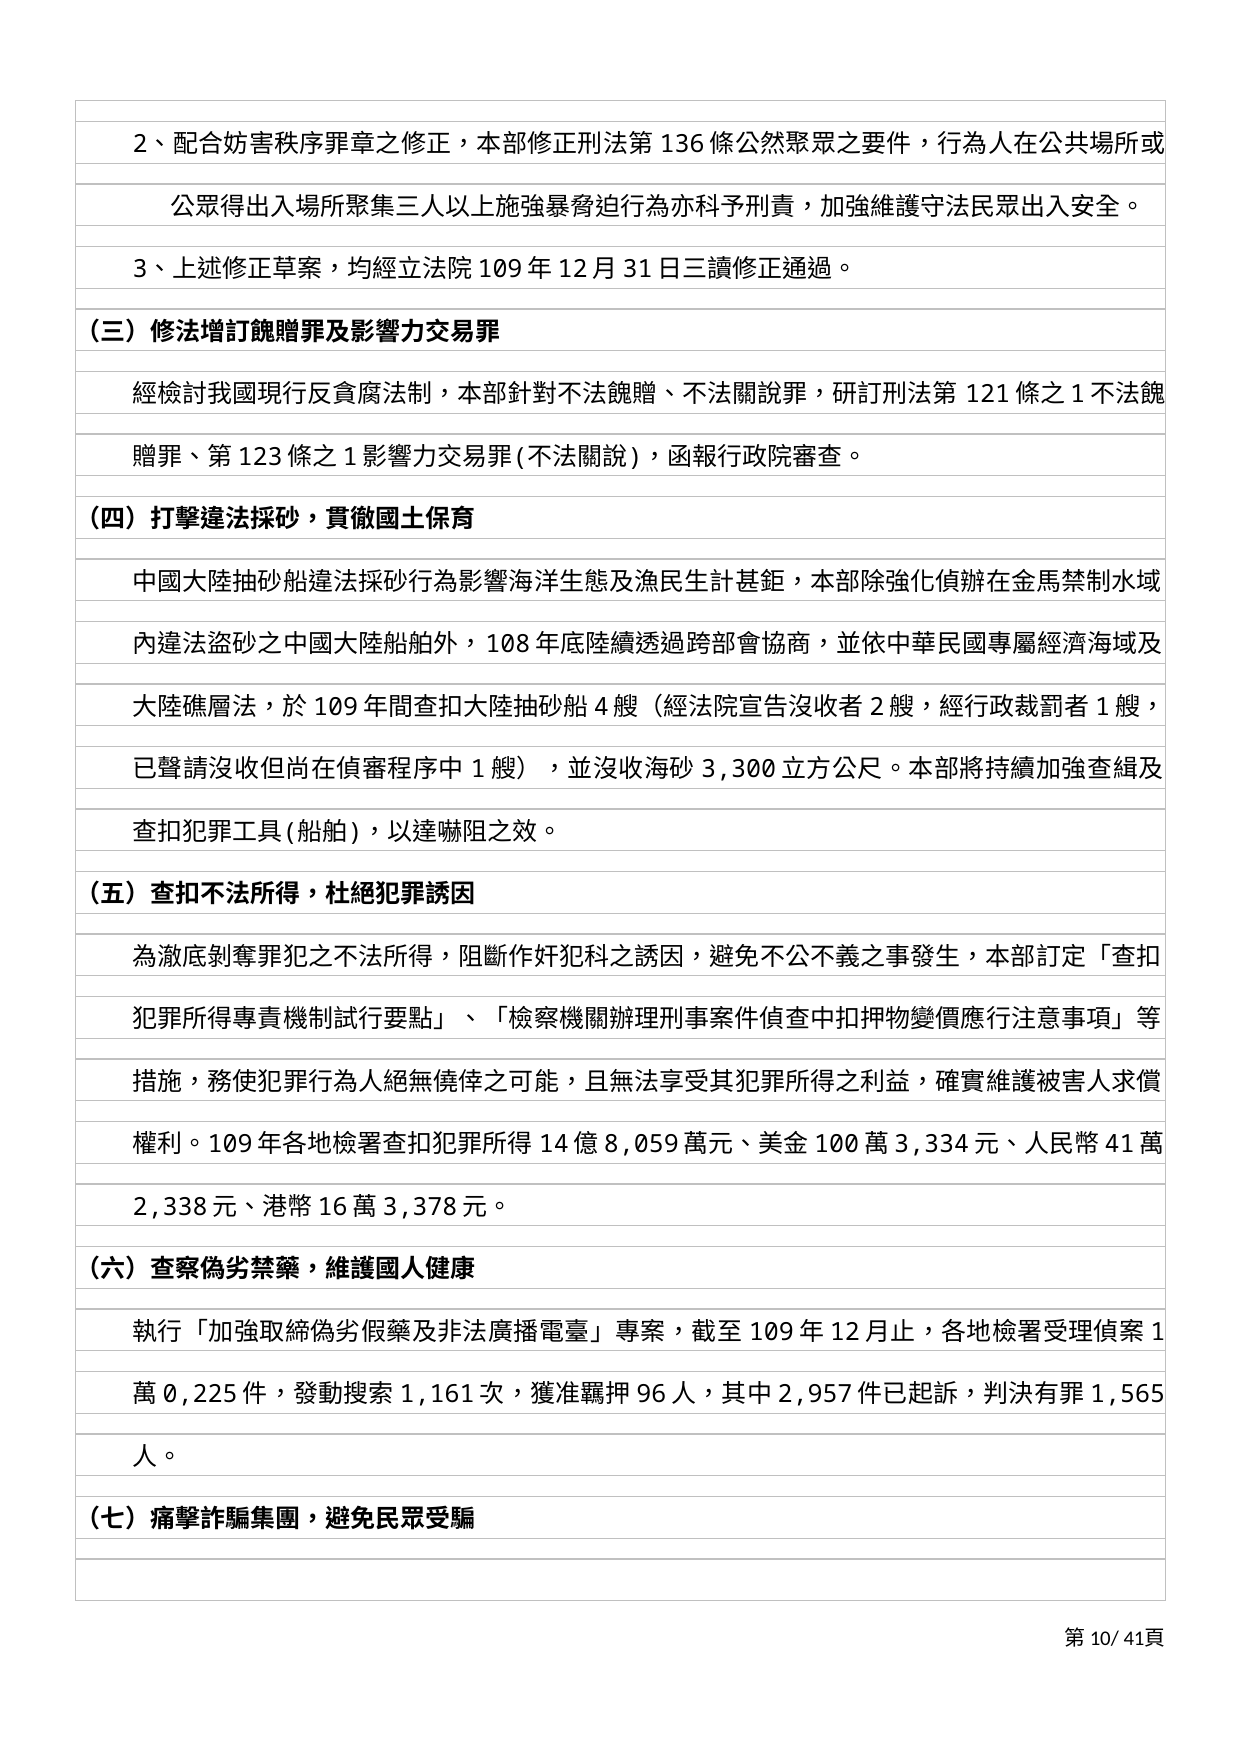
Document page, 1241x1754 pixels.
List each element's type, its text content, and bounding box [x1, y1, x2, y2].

text 2,338元、港幣16萬3,378元。 [132, 1185, 1165, 1225]
text 經檢討我國現行反貪腐法制，本部針對不法餽贈、不法關說罪，研訂刑法第121條之1不法餽 [132, 372, 1165, 413]
text [132, 789, 1165, 808]
text （七）痛擊詐騙集團，避免民眾受騙 [76, 1497, 1165, 1538]
text [76, 1476, 1165, 1496]
text 權利。109年各地檢署查扣犯罪所得14億8,059萬元、美金100萬3,334元、人民幣41萬 [132, 1122, 1165, 1163]
text [132, 1351, 1165, 1371]
text [132, 1414, 1165, 1433]
text 已聲請沒收但尚在偵審程序中1艘），並沒收海砂3,300立方公尺。本部將持續加強查緝及 [132, 747, 1165, 788]
text 大陸礁層法，於109年間查扣大陸抽砂船4艘（經法院宣告沒收者2艘，經行政裁罰者1艘， [132, 685, 1165, 725]
text [132, 164, 1165, 183]
text [76, 1226, 1165, 1246]
text 內違法盜砂之中國大陸船舶外，108年底陸續透過跨部會協商，並依中華民國專屬經濟海域及 [132, 622, 1165, 663]
text [76, 289, 1165, 308]
text [132, 914, 1165, 933]
text [132, 414, 1165, 433]
text 人。 [132, 1435, 1165, 1475]
text [132, 1039, 1165, 1058]
text （六）查察偽劣禁藥，維護國人健康 [76, 1247, 1165, 1288]
text [132, 1101, 1165, 1121]
text 2、配合妨害秩序罪章之修正，本部修正刑法第136條公然聚眾之要件，行為人在公共場所或 [132, 122, 1165, 163]
text 中國大陸抽砂船違法採砂行為影響海洋生態及漁民生計甚鉅，本部除強化偵辦在金馬禁制水域 [132, 560, 1165, 600]
text （三）修法增訂餽贈罪及影響力交易罪 [76, 310, 1165, 350]
text [76, 851, 1165, 871]
text [132, 976, 1165, 996]
text 公眾得出入場所聚集三人以上施強暴脅迫行為亦科予刑責，加強維護守法民眾出入安全。 [132, 185, 1165, 225]
text [132, 351, 1165, 371]
text [76, 476, 1165, 496]
text [132, 1289, 1165, 1308]
text [132, 664, 1165, 683]
text [132, 1164, 1165, 1183]
text [132, 539, 1165, 558]
text [132, 726, 1165, 746]
text 措施，務使犯罪行為人絕無僥倖之可能，且無法享受其犯罪所得之利益，確實維護被害人求償 [132, 1060, 1165, 1100]
text [132, 226, 1165, 246]
text 為澈底剝奪罪犯之不法所得，阻斷作奸犯科之誘因，避免不公不義之事發生，本部訂定「查扣 [132, 935, 1165, 975]
text [132, 601, 1165, 621]
text 查扣犯罪工具(船舶)，以達嚇阻之效。 [132, 810, 1165, 850]
text 贈罪、第123條之1影響力交易罪(不法關說)，函報行政院審查。 [132, 435, 1165, 475]
text 3、上述修正草案，均經立法院109年12月31日三讀修正通過。 [132, 247, 1165, 288]
text 執行「加強取締偽劣假藥及非法廣播電臺」專案，截至109年12月止，各地檢署受理偵案1 [132, 1310, 1165, 1350]
text （五）查扣不法所得，杜絕犯罪誘因 [76, 872, 1165, 913]
text （四）打擊違法採砂，貫徹國土保育 [76, 497, 1165, 538]
text [132, 101, 1165, 121]
text 萬0,225件，發動搜索1,161次，獲准羈押96人，其中2,957件已起訴，判決有罪1,565 [132, 1372, 1165, 1413]
text 犯罪所得專責機制試行要點」、「檢察機關辦理刑事案件偵查中扣押物變價應行注意事項」等 [132, 997, 1165, 1038]
